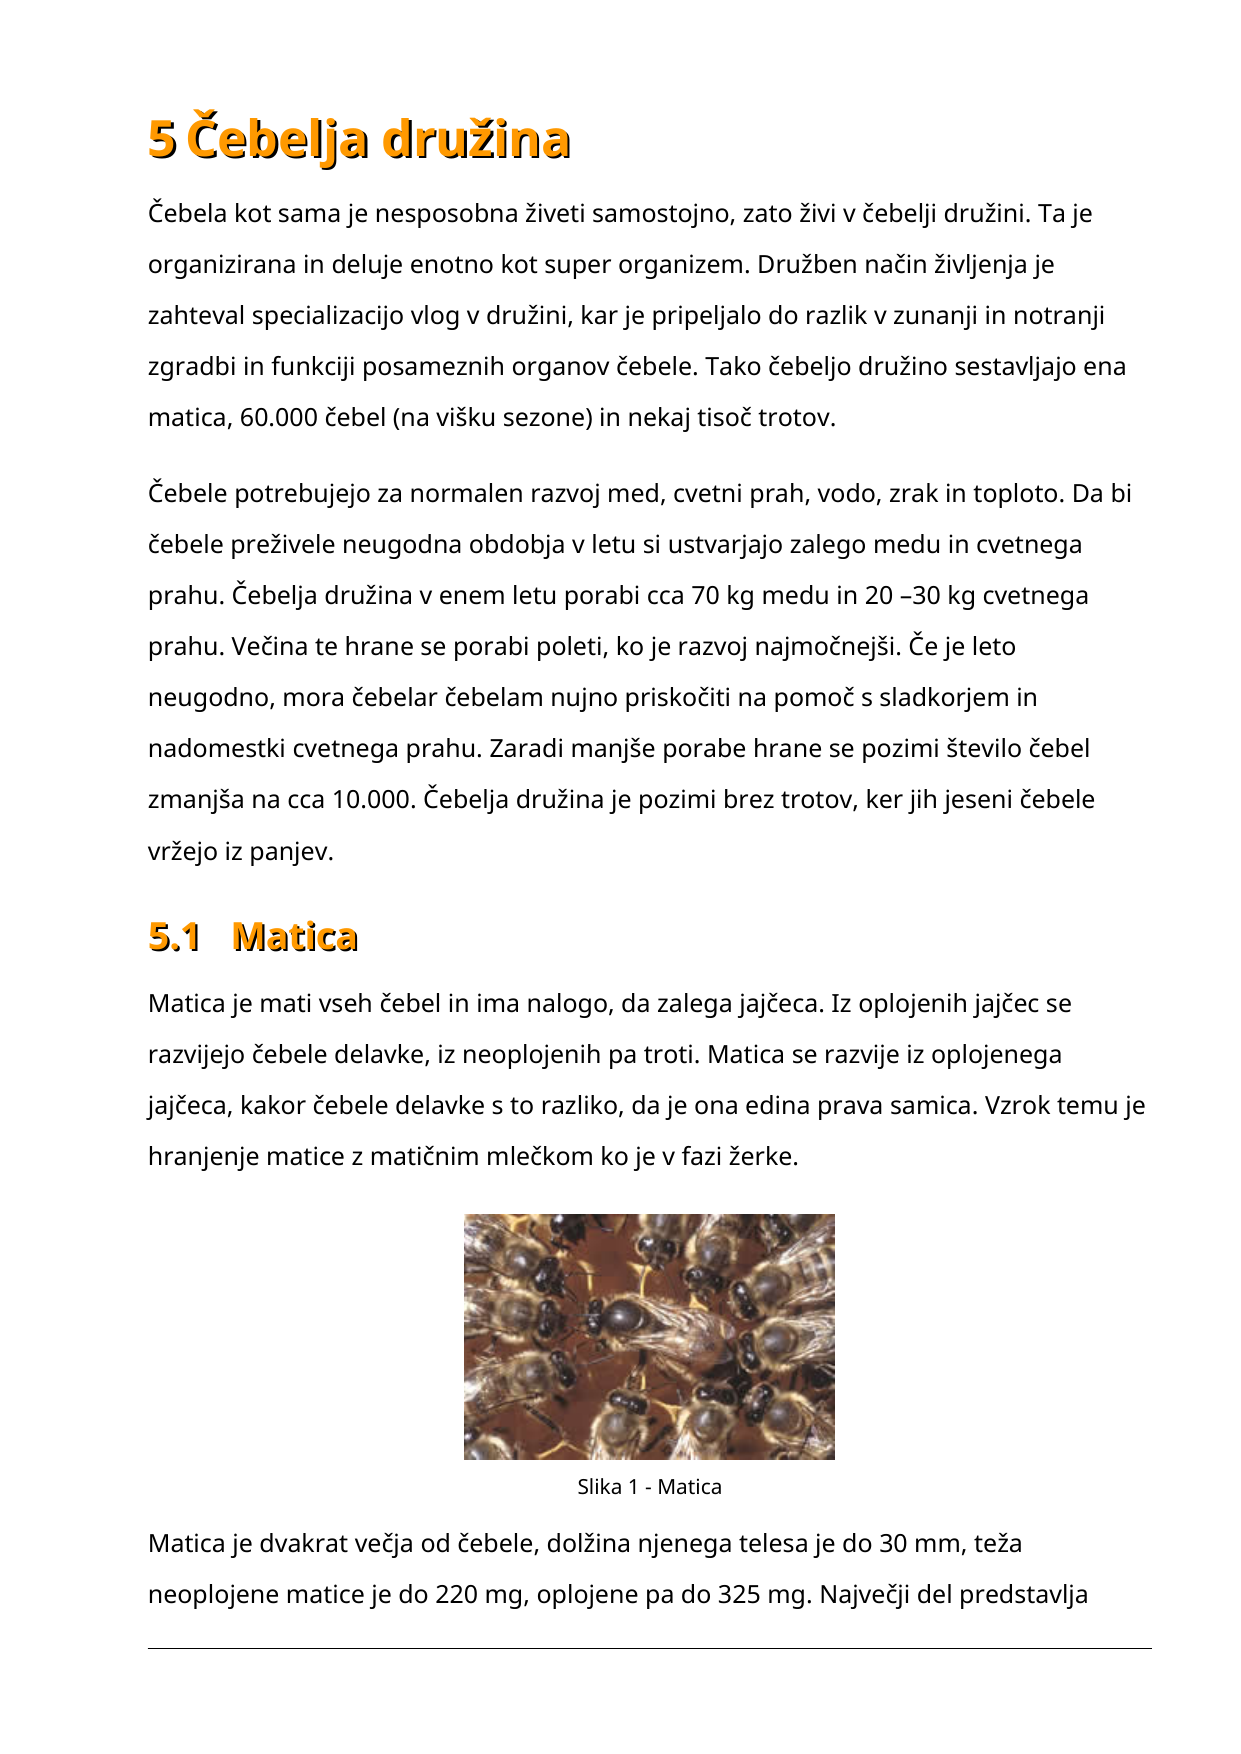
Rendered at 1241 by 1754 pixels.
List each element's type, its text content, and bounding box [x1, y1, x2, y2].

text Matica je mati vseh čebel in ima nalogo, da zalega jajčeca. Iz oplojenih jajčec se razvijejo čebele delavke, iz neoplojenih pa troti. Matica se razvije iz oplojenega jajčeca, kakor čebele delavke s to razliko, da je ona edina prava samica. Vzrok temu je hranjenje matice z matičnim mlečkom ko je v fazi žerke. [148, 985, 1152, 1172]
text Čebela kot sama je nesposobna živeti samostojno, zato živi v čebelji družini. Ta je organizirana in deluje enotno kot super organizem. Družben način življenja je zahteval specializacijo vlog v družini, kar je pripeljalo do razlik v zunanji in notranji zgradbi in funkciji posameznih organov čebele. Tako čebeljo družino sestavljajo ena matica, 60.000 čebel (na višku sezone) in nekaj tisoč trotov. [148, 196, 1152, 434]
picture [464, 1214, 835, 1460]
text Matica je dvakrat večja od čebele, dolžina njenega telesa je do 30 mm, teža neoplojene matice je do 220 mg, oplojene pa do 325 mg. Največji del predstavlja [148, 1526, 1152, 1611]
list Matica [148, 909, 1152, 960]
list Čebelja družina [148, 102, 1152, 171]
text Čebele potrebujejo za normalen razvoj med, cvetni prah, vodo, zrak in toploto. Da bi čebele preživele neugodna obdobja v letu si ustvarjajo zalego medu in cvetnega prahu. Čebelja družina v enem letu porabi cca 70 kg medu in 20 –30 kg cvetnega prahu. Večina te hrane se porabi poleti, ko je razvoj najmočnejši. Če je leto neugodno, mora čebelar čebelam nujno priskočiti na pomoč s sladkorjem in nadomestki cvetnega prahu. Zaradi manjše porabe hrane se pozimi število čebel zmanjša na cca 10.000. Čebelja družina je pozimi brez trotov, ker jih jeseni čebele vržejo iz panjev. [148, 476, 1152, 867]
text Slika 1 - Matica [148, 1472, 1152, 1501]
